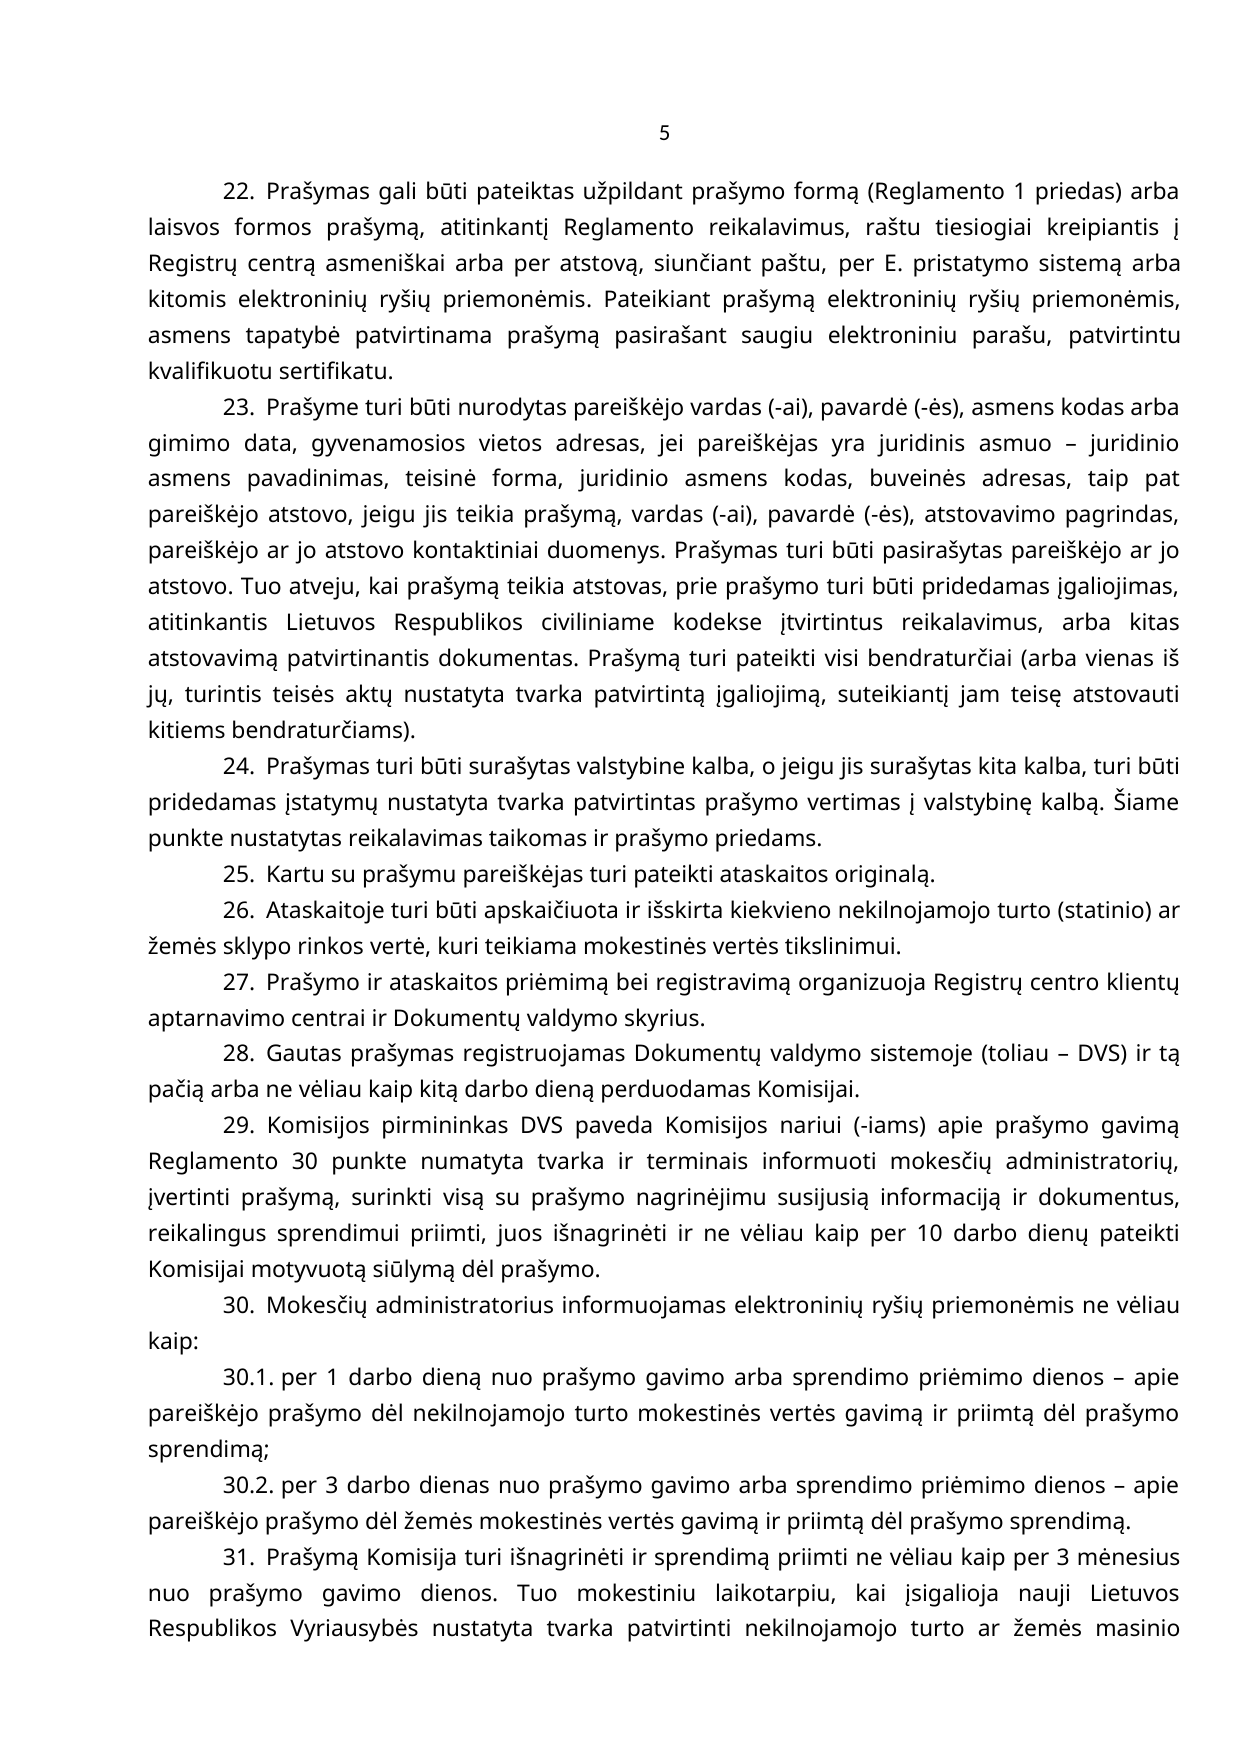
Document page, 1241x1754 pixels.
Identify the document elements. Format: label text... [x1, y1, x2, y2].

text 29. Komisijos pirmininkas DVS paveda Komisijos nariui (-iams) apie prašymo gavimą Reglamento 30 punkte numatyta tvarka ir terminais informuoti mokesčių administratorių, įvertinti prašymą, surinkti visą su prašymo nagrinėjimu susijusią informaciją ir dokumentus, reikalingus sprendimui priimti, juos išnagrinėti ir ne vėliau kaip per 10 darbo dienų pateikti Komisijai motyvuotą siūlymą dėl prašymo. [148, 1109, 1181, 1284]
text 25. Kartu su prašymu pareiškėjas turi pateikti ataskaitos originalą. [148, 858, 1181, 889]
text 30.2. per 3 darbo dienas nuo prašymo gavimo arba sprendimo priėmimo dienos – apie pareiškėjo prašymo dėl žemės mokestinės vertės gavimą ir priimtą dėl prašymo sprendimą. [148, 1469, 1181, 1536]
text 26. Ataskaitoje turi būti apskaičiuota ir išskirta kiekvieno nekilnojamojo turto (statinio) ar žemės sklypo rinkos vertė, kuri teikiama mokestinės vertės tikslinimui. [148, 894, 1181, 961]
text 30. Mokesčių administratorius informuojamas elektroninių ryšių priemonėmis ne vėliau kaip: [148, 1289, 1181, 1356]
text 23. Prašyme turi būti nurodytas pareiškėjo vardas (-ai), pavardė (-ės), asmens kodas arba gimimo data, gyvenamosios vietos adresas, jei pareiškėjas yra juridinis asmuo – juridinio asmens pavadinimas, teisinė forma, juridinio asmens kodas, buveinės adresas, taip pat pareiškėjo atstovo, jeigu jis teikia prašymą, vardas (-ai), pavardė (-ės), atstovavimo pagrindas, pareiškėjo ar jo atstovo kontaktiniai duomenys. Prašymas turi būti pasirašytas pareiškėjo ar jo atstovo. Tuo atveju, kai prašymą teikia atstovas, prie prašymo turi būti pridedamas įgaliojimas, atitinkantis Lietuvos Respublikos civiliniame kodekse įtvirtintus reikalavimus, arba kitas atstovavimą patvirtinantis dokumentas. Prašymą turi pateikti visi bendraturčiai (arba vienas iš jų, turintis teisės aktų nustatyta tvarka patvirtintą įgaliojimą, suteikiantį jam teisę atstovauti kitiems bendraturčiams). [148, 391, 1181, 745]
text 28. Gautas prašymas registruojamas Dokumentų valdymo sistemoje (toliau – DVS) ir tą pačią arba ne vėliau kaip kitą darbo dieną perduodamas Komisijai. [148, 1037, 1181, 1104]
text 30.1. per 1 darbo dieną nuo prašymo gavimo arba sprendimo priėmimo dienos – apie pareiškėjo prašymo dėl nekilnojamojo turto mokestinės vertės gavimą ir priimtą dėl prašymo sprendimą; [148, 1361, 1181, 1464]
text 24. Prašymas turi būti surašytas valstybine kalba, o jeigu jis surašytas kita kalba, turi būti pridedamas įstatymų nustatyta tvarka patvirtintas prašymo vertimas į valstybinę kalbą. Šiame punkte nustatytas reikalavimas taikomas ir prašymo priedams. [148, 750, 1181, 853]
text 27. Prašymo ir ataskaitos priėmimą bei registravimą organizuoja Registrų centro klientų aptarnavimo centrai ir Dokumentų valdymo skyrius. [148, 966, 1181, 1033]
text 31. Prašymą Komisija turi išnagrinėti ir sprendimą priimti ne vėliau kaip per 3 mėnesius nuo prašymo gavimo dienos. Tuo mokestiniu laikotarpiu, kai įsigalioja nauji Lietuvos Respublikos Vyriausybės nustatyta tvarka patvirtinti nekilnojamojo turto ar žemės masinio [148, 1541, 1181, 1644]
text 22. Prašymas gali būti pateiktas užpildant prašymo formą (Reglamento 1 priedas) arba laisvos formos prašymą, atitinkantį Reglamento reikalavimus, raštu tiesiogiai kreipiantis į Registrų centrą asmeniškai arba per atstovą, siunčiant paštu, per E. pristatymo sistemą arba kitomis elektroninių ryšių priemonėmis. Pateikiant prašymą elektroninių ryšių priemonėmis, asmens tapatybė patvirtinama prašymą pasirašant saugiu elektroniniu parašu, patvirtintu kvalifikuotu sertifikatu. [148, 175, 1181, 386]
